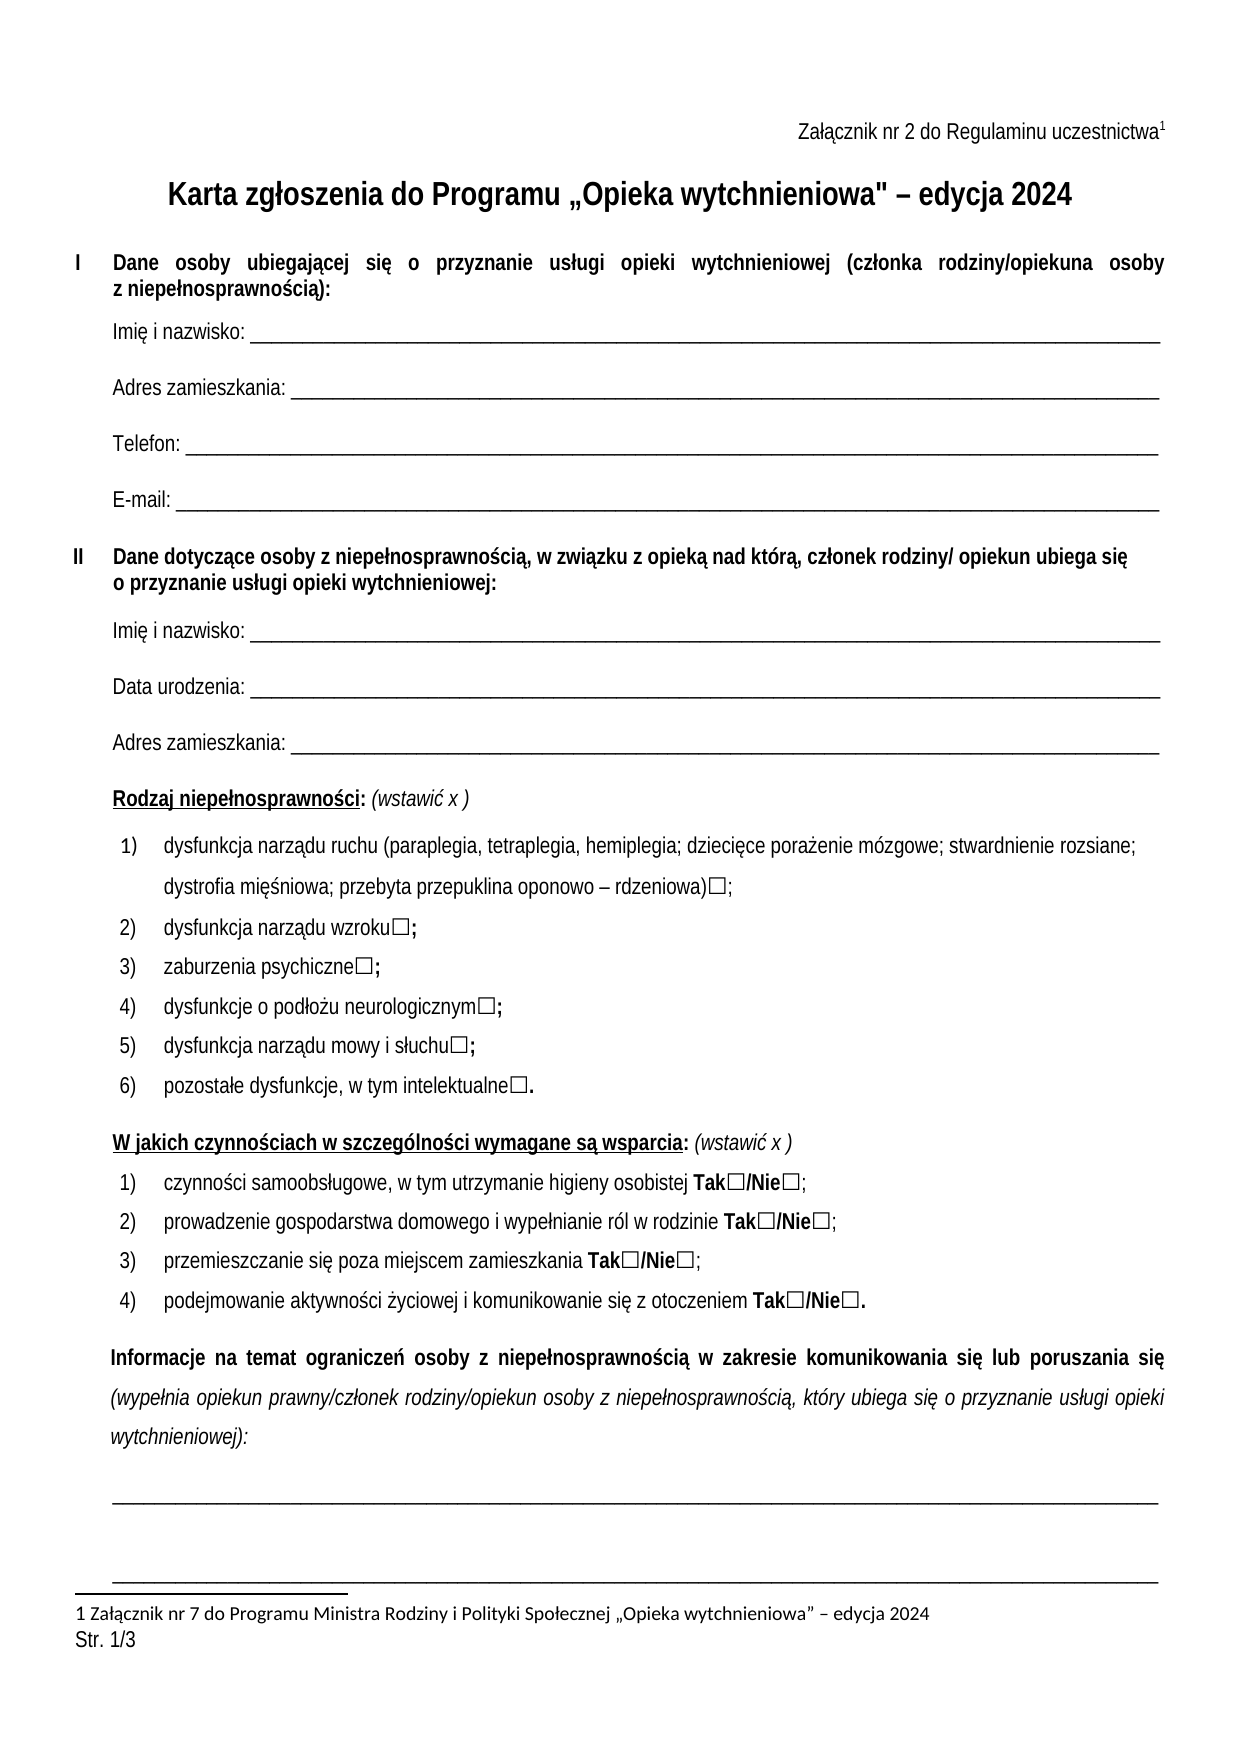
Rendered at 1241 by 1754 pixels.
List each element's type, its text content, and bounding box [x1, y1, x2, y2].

list przemieszczanie się poza miejscem zamieszkania Tak☐/Nie☐; [119, 1247, 1165, 1274]
list W jakich czynnościach w szczególności wymagane są wsparcia: (wstawić x ) [112, 1129, 1165, 1155]
list Dane dotyczące osoby z niepełnosprawnością, w związku z opieką nad którą, członek rodziny/ opiekun ubiega się o przyznanie usługi opieki wytchnieniowej: [83, 543, 1165, 595]
list pozostałe dysfunkcje, w tym intelektualne☐. [119, 1072, 1165, 1098]
text Imię i nazwisko: _______________________________________________________________________________________ [112, 318, 1165, 344]
text Rodzaj niepełnosprawności: (wstawić x ) [112, 785, 1165, 812]
text Imię i nazwisko: _______________________________________________________________________________________ [112, 617, 1165, 643]
text Karta zgłoszenia do Programu „Opieka wytchnieniowa" – edycja 2024 [75, 175, 1165, 213]
text E-mail: ______________________________________________________________________________________________ [112, 486, 1165, 513]
list Dane osoby ubiegającej się o przyznanie usługi opieki wytchnieniowej (członka rodziny/opiekuna osoby z niepełnosprawnością): [80, 249, 1165, 301]
list czynności samoobsługowe, w tym utrzymanie higieny osobistej Tak☐/Nie☐; [119, 1168, 1165, 1195]
list dysfunkcja narządu mowy i słuchu☐; [119, 1032, 1165, 1059]
list dysfunkcje o podłożu neurologicznym☐; [119, 993, 1165, 1019]
text Adres zamieszkania: ___________________________________________________________________________________ [112, 374, 1165, 401]
list dysfunkcja narządu wzroku☐; [119, 914, 1165, 940]
text Informacje na temat ograniczeń osoby z niepełnosprawnością w zakresie komunikowania się lub poruszania się (wypełnia opiekun prawny/członek rodziny/opiekun osoby z niepełnosprawnością, który ubiega się o przyznanie usługi opieki wytchnieniowej): [110, 1344, 1165, 1449]
list dysfunkcja narządu ruchu (paraplegia, tetraplegia, hemiplegia; dziecięce porażenie mózgowe; stwardnienie rozsiane; dystrofia mięśniowa; przebyta przepuklina oponowo – rdzeniowa)☐; [119, 831, 1165, 900]
text Załącznik nr 7 do Programu Ministra Rodziny i Polityki Społecznej „Opieka wytchnieniowa” – edycja 2024 [75, 1600, 1165, 1626]
list podejmowanie aktywności życiowej i komunikowanie się z otoczeniem Tak☐/Nie☐. [119, 1287, 1165, 1313]
text ____________________________________________________________________________________________________ ____________________________________________________________________________________________________ [112, 1479, 1165, 1584]
text Załącznik nr 2 do Regulaminu uczestnictwa [75, 118, 1165, 144]
list zaburzenia psychiczne☐; [119, 953, 1165, 980]
text Data urodzenia: _______________________________________________________________________________________ [112, 673, 1165, 699]
text Adres zamieszkania: ___________________________________________________________________________________ [112, 729, 1165, 756]
list prowadzenie gospodarstwa domowego i wypełnianie ról w rodzinie Tak☐/Nie☐; [119, 1208, 1165, 1234]
text Telefon: _____________________________________________________________________________________________ [112, 430, 1165, 457]
